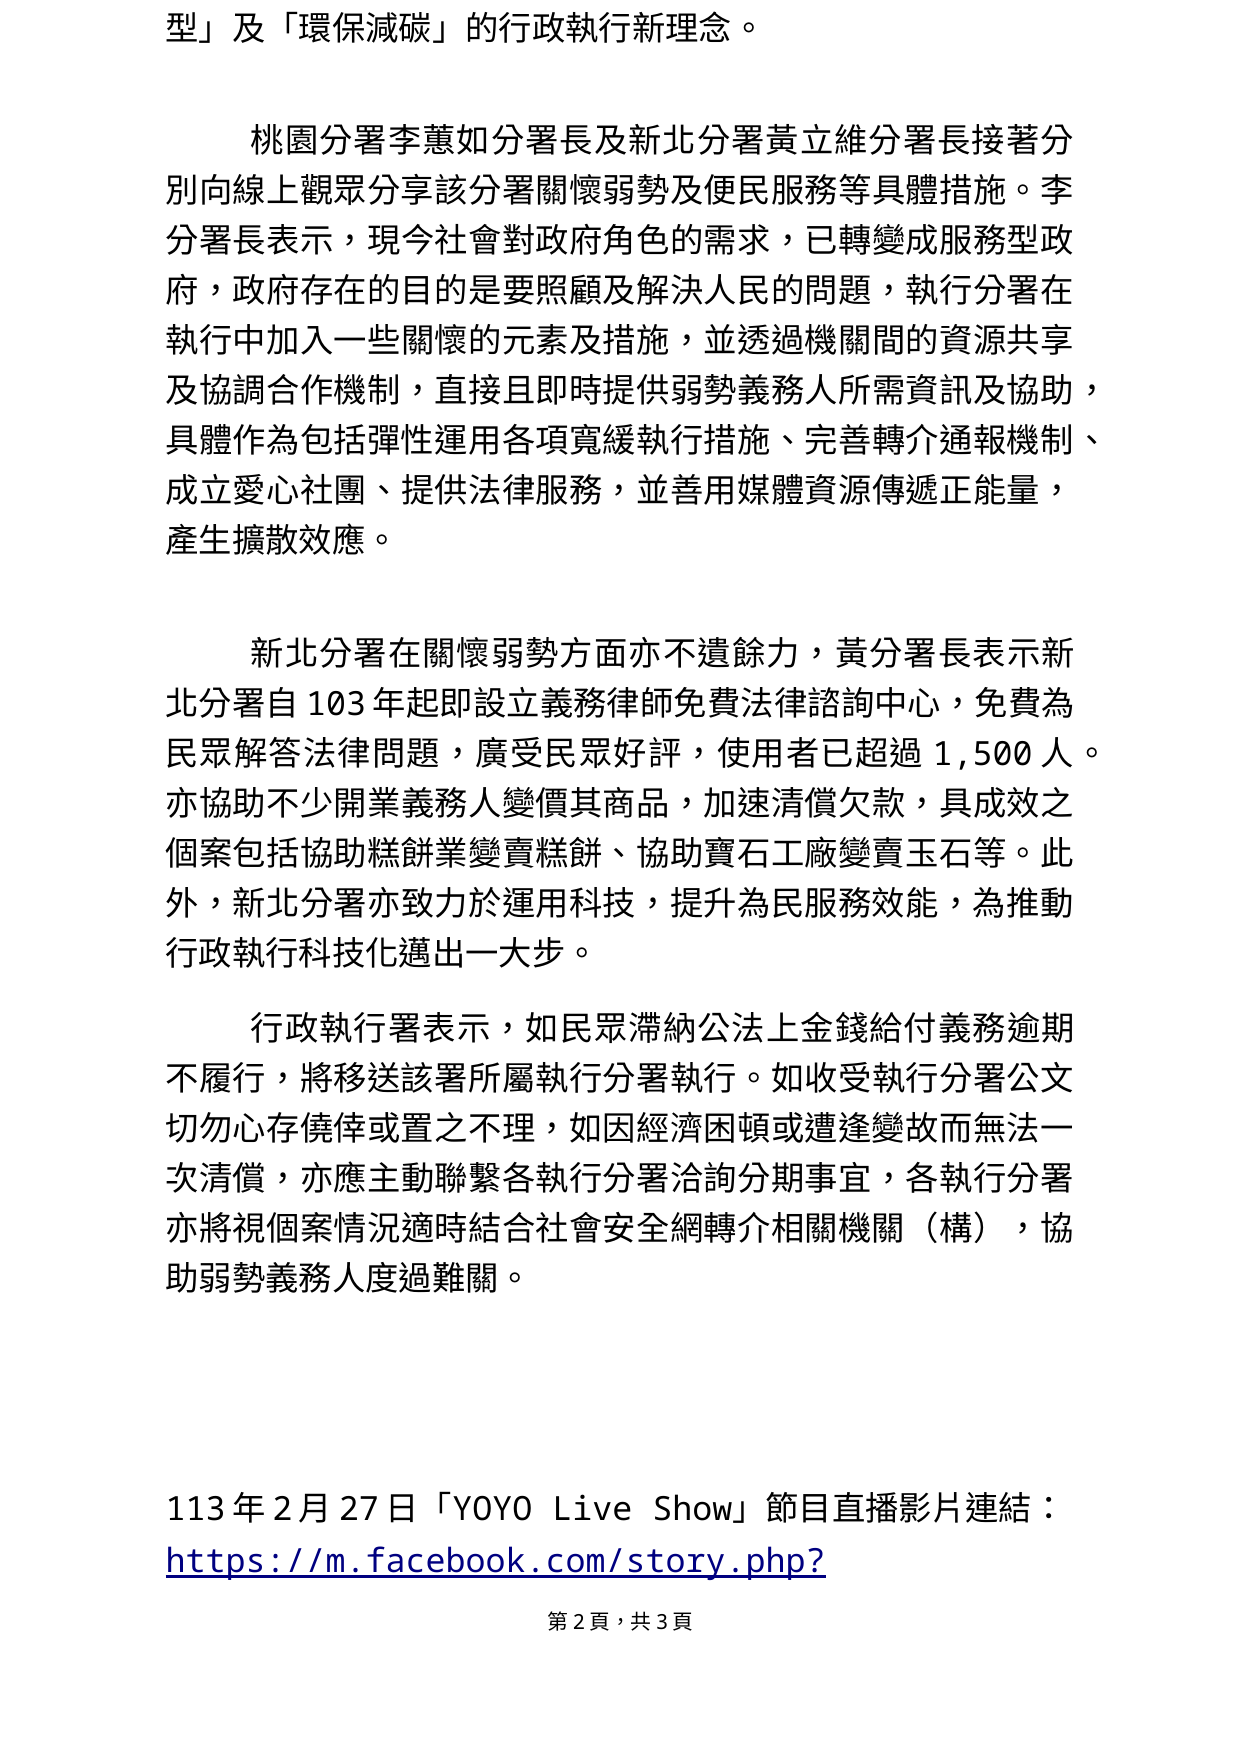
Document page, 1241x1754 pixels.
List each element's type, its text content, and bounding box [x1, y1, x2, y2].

text 黃署長在直播中以桃園分署「南非媽媽」關懷個案起頭，傳達行政執行署為實現公平正義，除嚴打惡意滯欠義務人外的另一面向，在執行中若發現義務人為社會弱勢而無力繳納案款，將視個案情況，協助其度過難關進而償還欠款，且持續強化與地方政府及專業社福公益團體的合作，結合社會安全網，展現「執行有愛」精神，桃園分署更獲法務部評選為服務品質績優機關。近年從關懷與便民角度出發，積極結合各項創新科技以提升為民服務效能，並持續擴大多元繳款環境，例如推廣「虛擬帳號」繳款服務，提供民眾免出門即可數位繳款。且因越來越多業務改以電子化方式辦理，產生實質減紙效果，亦響應政府節能減碳政策及聯合國永續發展目標，進而延伸出「數位轉型」及「環保減碳」的行政執行新理念。 [165, 0, 1075, 50]
text 113年2月27日「YOYO Live Show」節目直播影片連結： [165, 1479, 1075, 1531]
text https://m.facebook.com/story.php? [165, 1531, 1075, 1583]
text 行政執行署表示，如民眾滯納公法上金錢給付義務逾期不履行，將移送該署所屬執行分署執行。如收受執行分署公文切勿心存僥倖或置之不理，如因經濟困頓或遭逢變故而無法一次清償，亦應主動聯繫各執行分署洽詢分期事宜，各執行分署亦將視個案情況適時結合社會安全網轉介相關機關（構），協助弱勢義務人度過難關。 [165, 1000, 1075, 1300]
text 桃園分署李蕙如分署長及新北分署黃立維分署長接著分別向線上觀眾分享該分署關懷弱勢及便民服務等具體措施。李分署長表示，現今社會對政府角色的需求，已轉變成服務型政府，政府存在的目的是要照顧及解決人民的問題，執行分署在執行中加入一些關懷的元素及措施，並透過機關間的資源共享及協調合作機制，直接且即時提供弱勢義務人所需資訊及協助，具體作為包括彈性運用各項寬緩執行措施、完善轉介通報機制、成立愛心社團、提供法律服務，並善用媒體資源傳遞正能量，產生擴散效應。 [165, 112, 1075, 562]
text 新北分署在關懷弱勢方面亦不遺餘力，黃分署長表示新北分署自103年起即設立義務律師免費法律諮詢中心，免費為民眾解答法律問題，廣受民眾好評，使用者已超過1,500人。亦協助不少開業義務人變價其商品，加速清償欠款，具成效之個案包括協助糕餅業變賣糕餅、協助寶石工廠變賣玉石等。此外，新北分署亦致力於運用科技，提升為民服務效能，為推動行政執行科技化邁出一大步。 [165, 625, 1075, 975]
